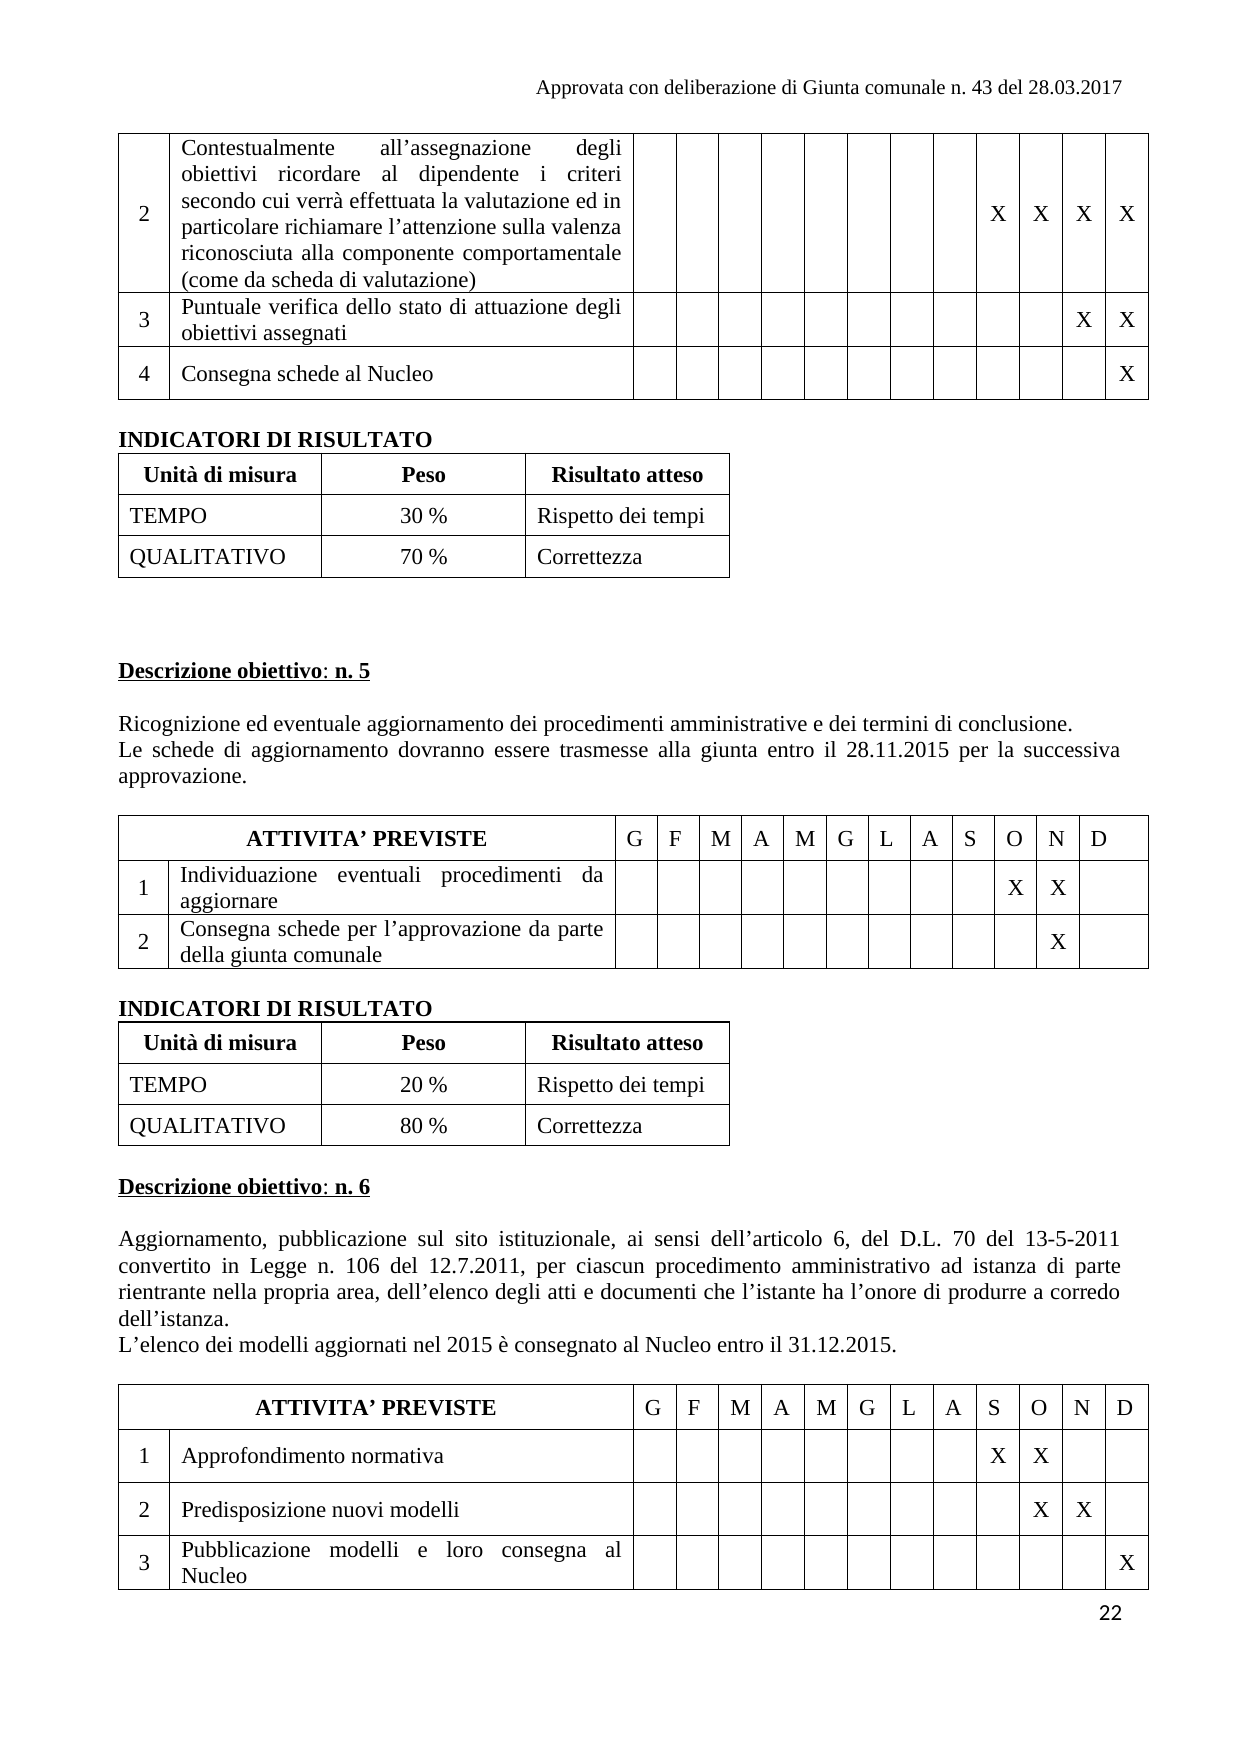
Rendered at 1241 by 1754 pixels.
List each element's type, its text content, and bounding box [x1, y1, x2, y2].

table_header F [658, 816, 699, 860]
table_cell [891, 134, 933, 292]
table_cell 3 [119, 293, 169, 346]
table_cell X [1106, 293, 1148, 346]
table_cell [977, 1483, 1019, 1535]
table_cell [891, 293, 933, 346]
table_cell [700, 861, 741, 914]
table_cell [634, 134, 676, 292]
table_cell [762, 134, 804, 292]
table_cell X [1037, 915, 1079, 968]
table_header D [1080, 816, 1148, 860]
table_cell [1080, 861, 1148, 914]
table_header Peso [322, 1023, 525, 1063]
table_cell [634, 1536, 676, 1589]
table_cell Approfondimento normativa [170, 1430, 633, 1482]
table_header Unità di misura [119, 1023, 321, 1063]
table_cell [719, 1536, 761, 1589]
table_cell 2 [119, 1483, 169, 1535]
table_cell Correttezza [526, 1105, 729, 1145]
table_header S [977, 1385, 1019, 1429]
table_cell Contestualmente all’assegnazione degli obiettivi ricordare al dipendente i criteri secondo cui verrà effettuata la valutazione ed in particolare richiamare l’attenzione sulla valenza riconosciuta alla componente comportamentale (come da scheda di valutazione) [170, 134, 633, 292]
table_header G [848, 1385, 890, 1429]
table_cell [677, 134, 718, 292]
table_cell [784, 861, 826, 914]
table_cell [848, 1483, 890, 1535]
table_cell [719, 134, 761, 292]
table_cell [1106, 1430, 1148, 1482]
table_cell [1063, 1536, 1105, 1589]
text Descrizione obiettivo: n. 6 [118, 1173, 1122, 1199]
table_header G [827, 816, 868, 860]
table_cell X [995, 861, 1036, 914]
table_header M [784, 816, 826, 860]
table_header M [719, 1385, 761, 1429]
table_cell X [1020, 1483, 1062, 1535]
table_cell X [1106, 134, 1148, 292]
table_cell [784, 915, 826, 968]
table_cell [934, 134, 976, 292]
table_cell [934, 347, 976, 399]
table_header D [1106, 1385, 1148, 1429]
table_cell [891, 347, 933, 399]
table_cell [1106, 1483, 1148, 1535]
table_cell [616, 861, 657, 914]
text L’elenco dei modelli aggiornati nel 2015 è consegnato al Nucleo entro il 31.12.2015. [118, 1331, 1122, 1357]
table_cell [869, 915, 910, 968]
table_cell [977, 293, 1019, 346]
table_cell Rispetto dei tempi [526, 1064, 729, 1104]
table_cell 1 [119, 1430, 169, 1482]
table_header A [762, 1385, 804, 1429]
table_cell TEMPO [119, 495, 321, 535]
table_cell [700, 915, 741, 968]
table_cell [762, 1430, 804, 1482]
table_cell [805, 1430, 847, 1482]
table_cell 2 [119, 134, 169, 292]
text Ricognizione ed eventuale aggiornamento dei procedimenti amministrative e dei termini di conclusione. [118, 709, 1122, 736]
table_cell X [1063, 293, 1105, 346]
table_cell [634, 293, 676, 346]
table_cell QUALITATIVO [119, 536, 321, 577]
table_cell [616, 915, 657, 968]
table_cell X [977, 1430, 1019, 1482]
table_cell 1 [119, 861, 168, 914]
table_cell [719, 293, 761, 346]
table_header Peso [322, 454, 525, 494]
table_header M [700, 816, 741, 860]
table_cell 70 % [322, 536, 525, 577]
table_cell [1020, 293, 1062, 346]
table_header O [1020, 1385, 1062, 1429]
table_cell Puntuale verifica dello stato di attuazione degli obiettivi assegnati [170, 293, 633, 346]
table_cell [805, 347, 847, 399]
table_cell 20 % [322, 1064, 525, 1104]
table_cell [911, 915, 952, 968]
table_cell Predisposizione nuovi modelli [170, 1483, 633, 1535]
table_cell [848, 1536, 890, 1589]
table_header Risultato atteso [526, 454, 729, 494]
table_cell [805, 1483, 847, 1535]
table_cell [1063, 347, 1105, 399]
table_cell X [1037, 861, 1079, 914]
table_cell [719, 1483, 761, 1535]
table_cell [891, 1430, 933, 1482]
table_cell [658, 915, 699, 968]
table_cell [911, 861, 952, 914]
table_cell [869, 861, 910, 914]
table_cell X [1020, 1430, 1062, 1482]
table_cell X [1106, 1536, 1148, 1589]
table_header G [616, 816, 657, 860]
table_header Unità di misura [119, 454, 321, 494]
table_cell [891, 1536, 933, 1589]
table_cell [762, 293, 804, 346]
table_cell Consegna schede per l’approvazione da parte della giunta comunale [169, 915, 615, 968]
table_cell [677, 1430, 718, 1482]
table_cell X [1063, 1483, 1105, 1535]
table_cell Consegna schede al Nucleo [170, 347, 633, 399]
table_cell 3 [119, 1536, 169, 1589]
table_header F [677, 1385, 718, 1429]
table_cell [995, 915, 1036, 968]
table_cell [762, 347, 804, 399]
table_cell 30 % [322, 495, 525, 535]
table_cell Pubblicazione modelli e loro consegna al Nucleo [170, 1536, 633, 1589]
text Le schede di aggiornamento dovranno essere trasmesse alla giunta entro il 28.11.2015 per la successiva approvazione. [118, 736, 1122, 789]
table_cell [977, 347, 1019, 399]
table_header A [742, 816, 783, 860]
text Descrizione obiettivo: n. 5 [118, 657, 1122, 683]
table_cell [634, 1483, 676, 1535]
table_cell 2 [119, 915, 168, 968]
text Aggiornamento, pubblicazione sul sito istituzionale, ai sensi dell’articolo 6, del D.L. 70 del 13-5-2011 convertito in Legge n. 106 del 12.7.2011, per ciascun procedimento amministrativo ad istanza di parte rientrante nella propria area, dell’elenco degli atti e documenti che l’istante ha l’onore di produrre a corredo dell’istanza. [118, 1226, 1122, 1331]
text INDICATORI DI RISULTATO [118, 426, 1122, 453]
table_cell [762, 1483, 804, 1535]
table_cell [805, 293, 847, 346]
table_header S [953, 816, 994, 860]
table_cell [934, 293, 976, 346]
table_cell [827, 915, 868, 968]
table_cell [977, 1536, 1019, 1589]
table_cell X [1106, 347, 1148, 399]
table_cell QUALITATIVO [119, 1105, 321, 1145]
table_cell [953, 915, 994, 968]
table_header A [934, 1385, 976, 1429]
table_header L [869, 816, 910, 860]
table_cell [934, 1430, 976, 1482]
table_header A [911, 816, 952, 860]
table_cell [934, 1483, 976, 1535]
text INDICATORI DI RISULTATO [118, 995, 1122, 1021]
table_header G [634, 1385, 676, 1429]
table_cell [677, 347, 718, 399]
table_cell TEMPO [119, 1064, 321, 1104]
table_cell [634, 347, 676, 399]
table_cell [848, 347, 890, 399]
table_header ATTIVITA’ PREVISTE [119, 1385, 633, 1429]
table_cell [677, 1536, 718, 1589]
table_cell [805, 1536, 847, 1589]
table_cell [805, 134, 847, 292]
table_cell 4 [119, 347, 169, 399]
table_cell [953, 861, 994, 914]
table_cell Correttezza [526, 536, 729, 577]
table_header ATTIVITA’ PREVISTE [119, 816, 615, 860]
table_cell [634, 1430, 676, 1482]
table_cell 80 % [322, 1105, 525, 1145]
table_cell [848, 1430, 890, 1482]
table_cell [848, 293, 890, 346]
table_cell Individuazione eventuali procedimenti da aggiornare [169, 861, 615, 914]
table_cell Rispetto dei tempi [526, 495, 729, 535]
table_header L [891, 1385, 933, 1429]
table_cell [891, 1483, 933, 1535]
table_cell [658, 861, 699, 914]
table_cell X [1020, 134, 1062, 292]
table_cell [1080, 915, 1148, 968]
table_cell [1020, 1536, 1062, 1589]
table_cell [677, 1483, 718, 1535]
table_cell [742, 915, 783, 968]
table_cell X [977, 134, 1019, 292]
table_cell [1020, 347, 1062, 399]
table_cell [1063, 1430, 1105, 1482]
table_header N [1037, 816, 1079, 860]
table_cell [762, 1536, 804, 1589]
table_header N [1063, 1385, 1105, 1429]
table_cell [827, 861, 868, 914]
table_header M [805, 1385, 847, 1429]
table_cell [848, 134, 890, 292]
table_cell [677, 293, 718, 346]
table_cell [742, 861, 783, 914]
table_cell [719, 1430, 761, 1482]
table_cell [934, 1536, 976, 1589]
table_cell X [1063, 134, 1105, 292]
table_cell [719, 347, 761, 399]
table_header Risultato atteso [526, 1023, 729, 1063]
table_header O [995, 816, 1036, 860]
